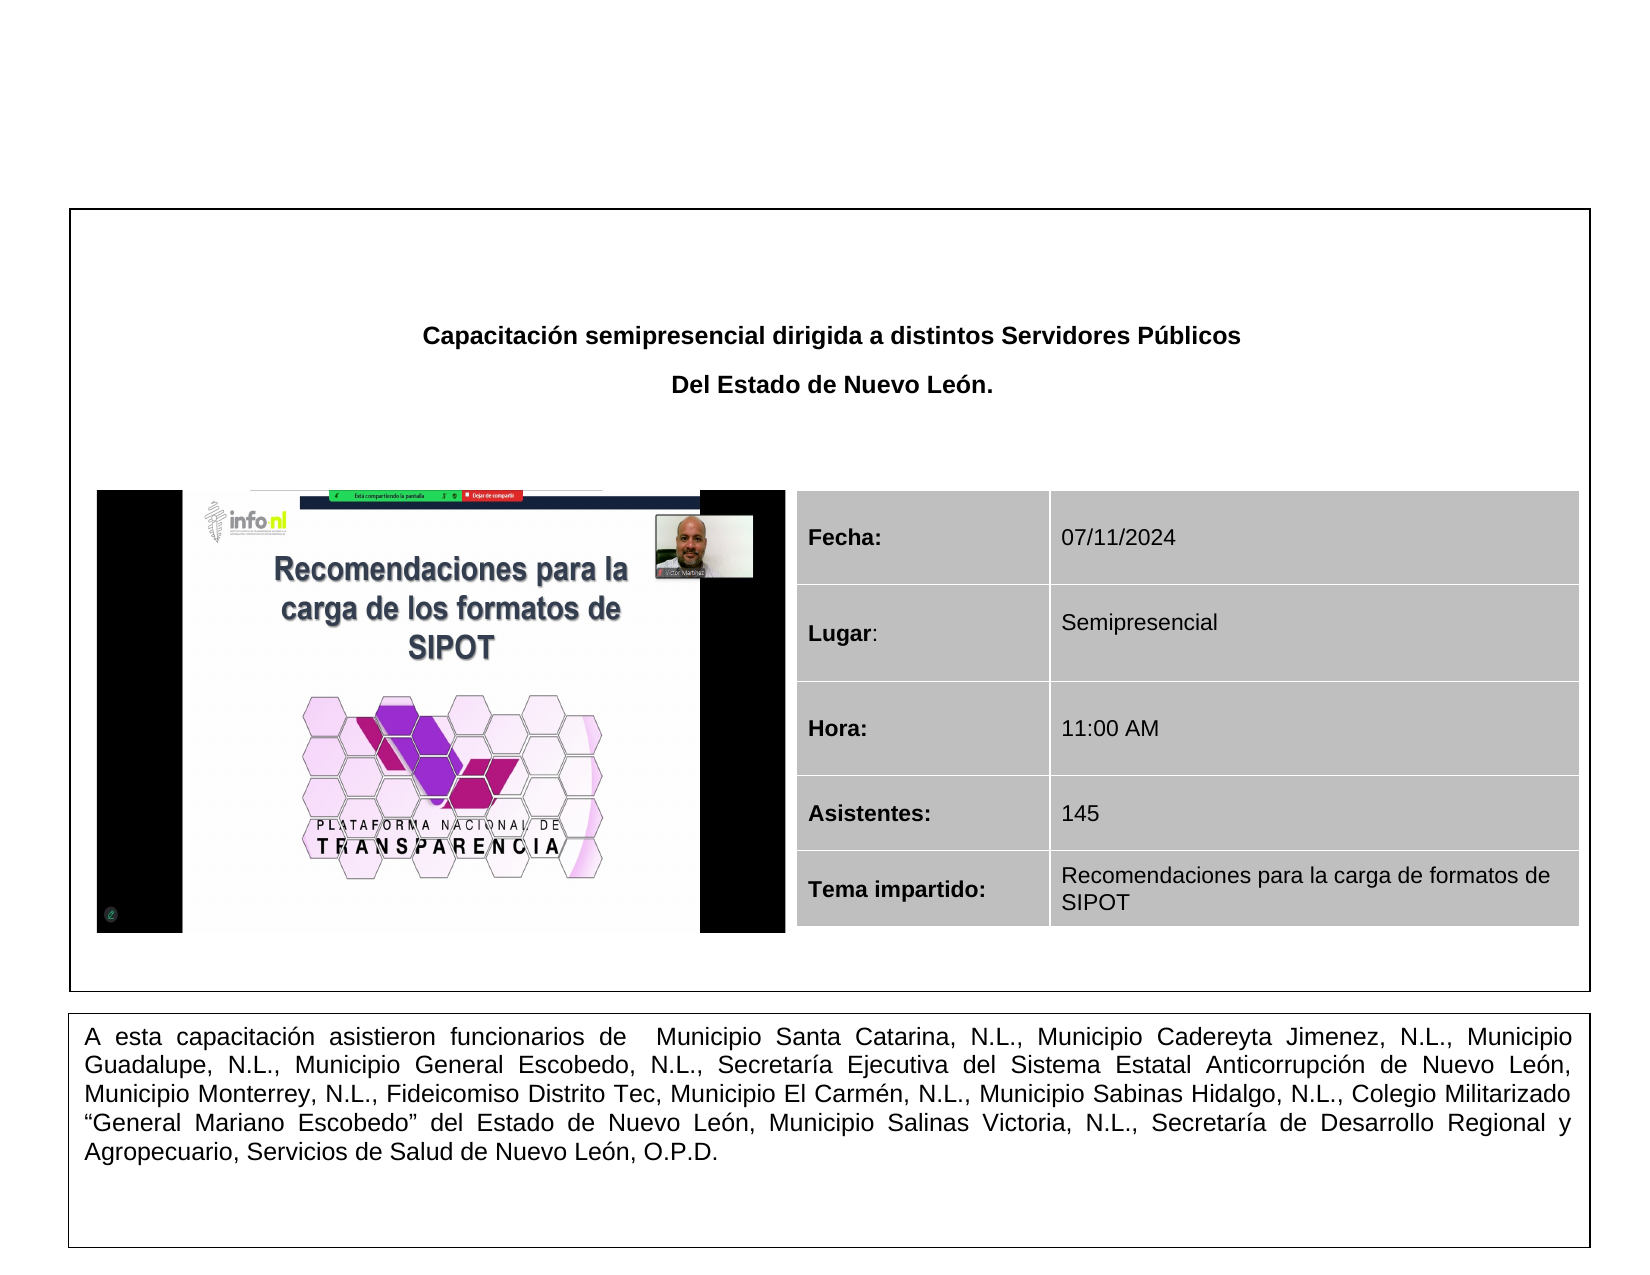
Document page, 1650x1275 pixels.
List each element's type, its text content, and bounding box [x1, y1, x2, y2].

table_cell 11:00 AM [1051, 682, 1579, 775]
table_cell Lugar: [797, 585, 1049, 681]
table_cell 145 [1051, 776, 1579, 850]
table_cell Asistentes: [797, 776, 1049, 850]
table_cell [86, 490, 796, 991]
table_cell Tema impartido: [797, 851, 1049, 926]
table_cell Semipresencial [1051, 585, 1579, 681]
text A esta capacitación asistieron funcionarios de Municipio Santa Catarina, N.L., Municipio Cadereyta Jimenez, N.L., Municipio Guadalupe, N.L., Municipio General Escobedo, N.L., Secretaría Ejecutiva del Sistema Estatal Anticorrupción de Nuevo León, Municipio Monterrey, N.L., Fideicomiso Distrito Tec, Municipio El Carmén, N.L., Municipio Sabinas Hidalgo, N.L., Colegio Militarizado “General Mariano Escobedo” del Estado de Nuevo León, Municipio Salinas Victoria, N.L., Secretaría de Desarrollo Regional y Agropecuario, Servicios de Salud de Nuevo León, O.P.D. [84, 1022, 1574, 1165]
table_cell Capacitación semipresencial dirigida a distintos Servidores Públicos Del Estado de Nuevo León. [86, 293, 1579, 448]
table_cell 07/11/2024 [1051, 491, 1579, 584]
table_cell Hora: [797, 682, 1049, 775]
table_header [86, 217, 1579, 293]
table_cell [86, 448, 1579, 489]
table_cell Fecha: [797, 491, 1049, 584]
table_cell [797, 926, 1579, 991]
table_cell Recomendaciones para la carga de formatos de SIPOT [1051, 851, 1579, 926]
